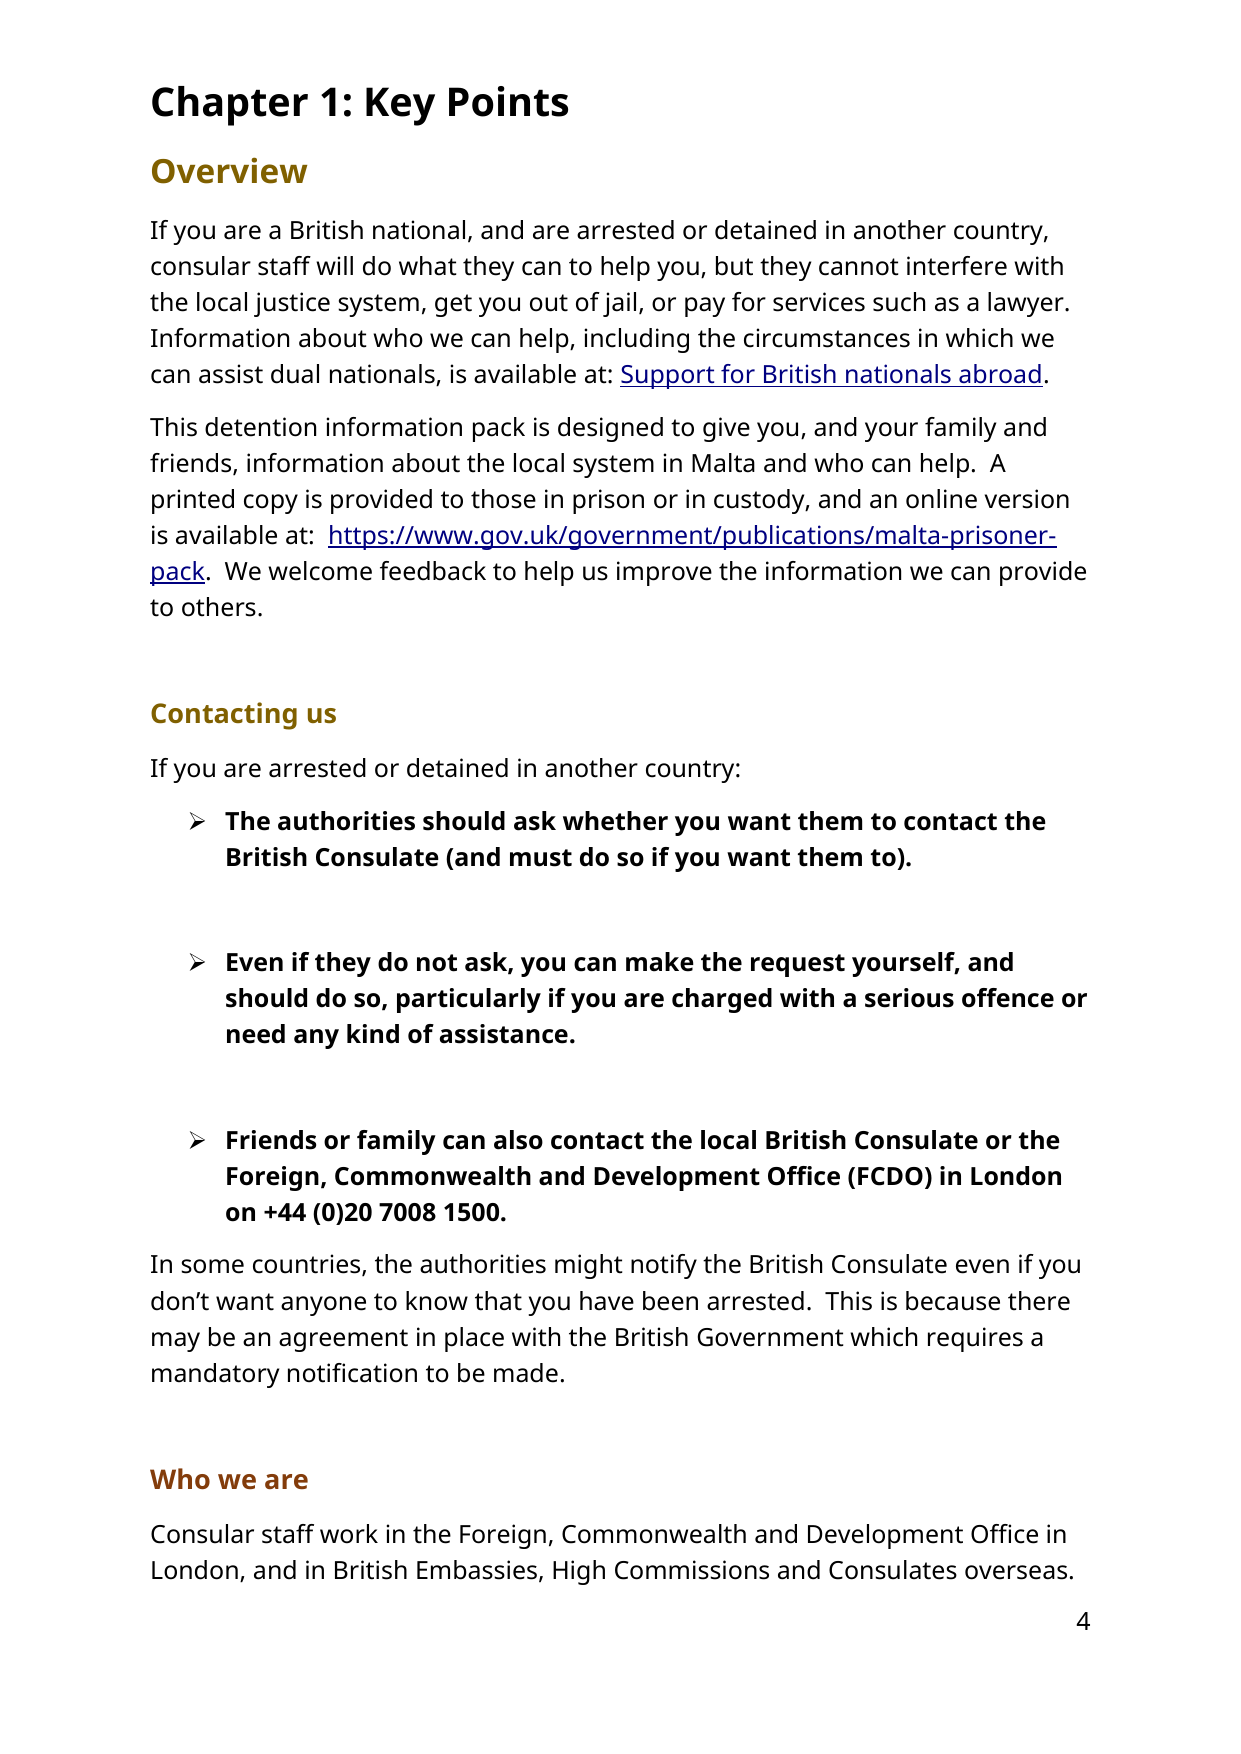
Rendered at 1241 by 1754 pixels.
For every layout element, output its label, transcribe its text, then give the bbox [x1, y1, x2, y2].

text Who we are [150, 1461, 1090, 1498]
text Contacting us [150, 695, 1090, 732]
list Even if they do not ask, you can make the request yourself, and should do so, particularly if you are charged with a serious offence or need any kind of assistance. [187, 945, 1090, 1051]
list Friends or family can also contact the local British Consulate or the Foreign, Commonwealth and Development Office (FCDO) in London on +44 (0)20 7008 1500. [187, 1122, 1090, 1228]
text If you are arrested or detained in another country: [150, 751, 1090, 785]
text Chapter 1: Key Points [150, 74, 1090, 128]
text Overview [150, 148, 1090, 193]
text Consular staff work in the Foreign, Commonwealth and Development Office in London, and in British Embassies, High Commissions and Consulates overseas. [150, 1516, 1090, 1587]
list The authorities should ask whether you want them to contact the British Consulate (and must do so if you want them to). [187, 803, 1090, 873]
text If you are a British national, and are arrested or detained in another country, consular staff will do what they can to help you, but they cannot interfere with the local justice system, get you out of jail, or pay for services such as a lawyer. Information about who we can help, including the circumstances in which we can assist dual nationals, is available at: Support for British nationals abroad. [150, 212, 1090, 391]
text This detention information pack is designed to give you, and your family and friends, information about the local system in Malta and who can help. A printed copy is provided to those in prison or in custody, and an online version is available at: https://www.gov.uk/government/publications/malta-prisoner-pack. We welcome feedback to help us improve the information we can provide to others. [150, 409, 1090, 624]
text In some countries, the authorities might notify the British Consulate even if you don’t want anyone to know that you have been arrested. This is because there may be an agreement in place with the British Government which requires a mandatory notification to be made. [150, 1247, 1090, 1389]
